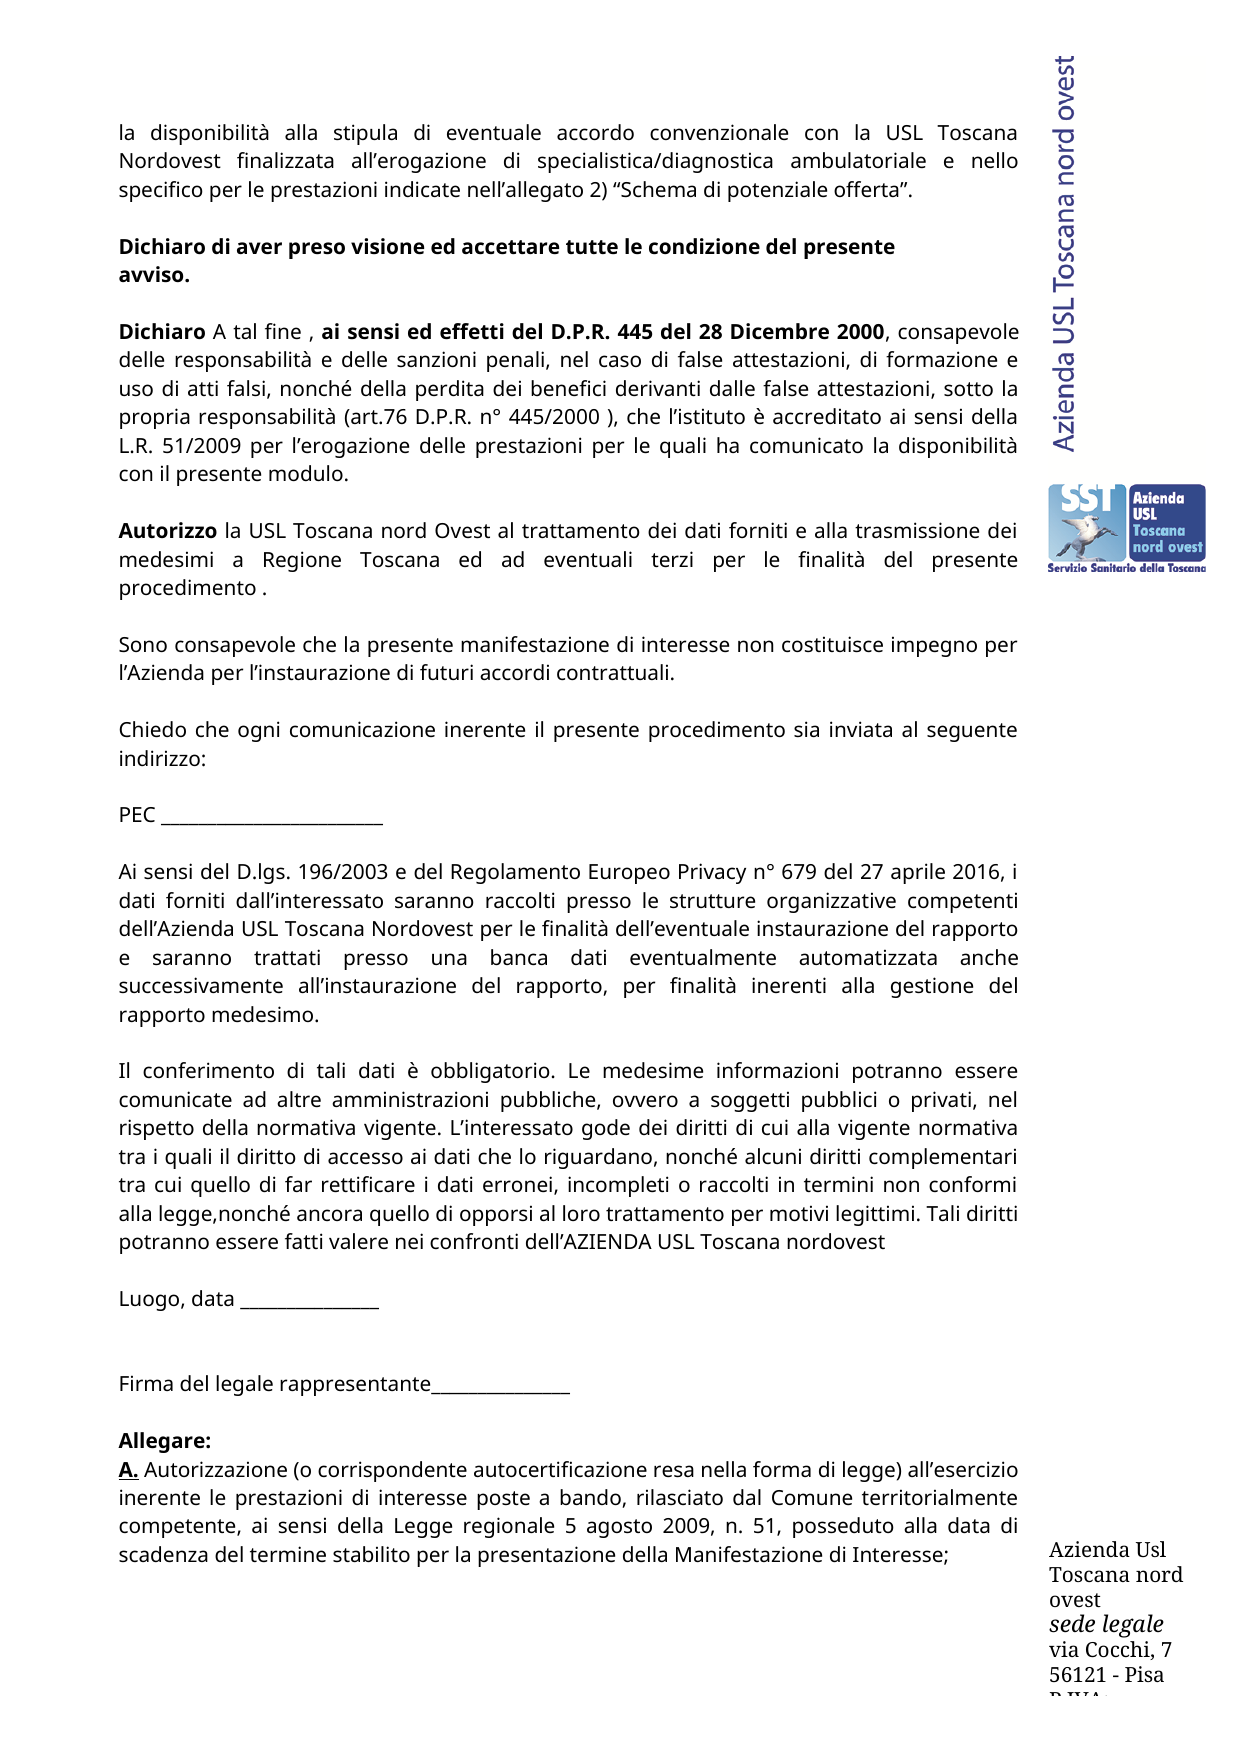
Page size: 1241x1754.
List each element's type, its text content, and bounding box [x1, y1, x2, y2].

text Firma del legale rappresentante_______________ [118, 1369, 1019, 1398]
text Chiedo che ogni comunicazione inerente il presente procedimento sia inviata al seguente indirizzo: [118, 715, 1019, 772]
text Dichiaro A tal fine , ai sensi ed effetti del D.P.R. 445 del 28 Dicembre 2000, consapevole delle responsabilità e delle sanzioni penali, nel caso di false attestazioni, di formazione e uso di atti falsi, nonché della perdita dei benefici derivanti dalle false attestazioni, sotto la propria responsabilità (art.76 D.P.R. n° 445/2000 ), che l’istituto è accreditato ai sensi della L.R. 51/2009 per l’erogazione delle prestazioni per le quali ha comunicato la disponibilità con il presente modulo. [118, 317, 1019, 488]
text avviso. [118, 260, 1019, 289]
text Allegare: [118, 1426, 1019, 1455]
text PEC ________________________ [118, 801, 1019, 829]
text Luogo, data _______________ [118, 1284, 1019, 1312]
text Il conferimento di tali dati è obbligatorio. Le medesime informazioni potranno essere comunicate ad altre amministrazioni pubbliche, ovvero a soggetti pubblici o privati, nel rispetto della normativa vigente. L’interessato gode dei diritti di cui alla vigente normativa tra i quali il diritto di accesso ai dati che lo riguardano, nonché alcuni diritti complementari tra cui quello di far rettificare i dati erronei, incompleti o raccolti in termini non conformi alla legge,nonché ancora quello di opporsi al loro trattamento per motivi legittimi. Tali diritti potranno essere fatti valere nei confronti dell’AZIENDA USL Toscana nordovest [118, 1057, 1019, 1256]
picture [1048, 56, 1206, 572]
text Sono consapevole che la presente manifestazione di interesse non costituisce impegno per l’Azienda per l’instaurazione di futuri accordi contrattuali. [118, 630, 1019, 687]
text la disponibilità alla stipula di eventuale accordo convenzionale con la USL Toscana Nordovest finalizzata all’erogazione di specialistica/diagnostica ambulatoriale e nello specifico per le prestazioni indicate nell’allegato 2) “Schema di potenziale offerta”. [118, 118, 1019, 203]
text Dichiaro di aver preso visione ed accettare tutte le condizione del presente [118, 232, 1019, 260]
text Autorizzo la USL Toscana nord Ovest al trattamento dei dati forniti e alla trasmissione dei medesimi a Regione Toscana ed ad eventuali terzi per le finalità del presente procedimento . [118, 516, 1019, 602]
text Ai sensi del D.lgs. 196/2003 e del Regolamento Europeo Privacy n° 679 del 27 aprile 2016, i dati forniti dall’interessato saranno raccolti presso le strutture organizzative competenti dell’Azienda USL Toscana Nordovest per le finalità dell’eventuale instaurazione del rapporto e saranno trattati presso una banca dati eventualmente automatizzata anche successivamente all’instaurazione del rapporto, per finalità inerenti alla gestione del rapporto medesimo. [118, 857, 1019, 1028]
text A. Autorizzazione (o corrispondente autocertificazione resa nella forma di legge) all’esercizio inerente le prestazioni di interesse poste a bando, rilasciato dal Comune territorialmente competente, ai sensi della Legge regionale 5 agosto 2009, n. 51, posseduto alla data di scadenza del termine stabilito per la presentazione della Manifestazione di Interesse; [118, 1455, 1019, 1568]
